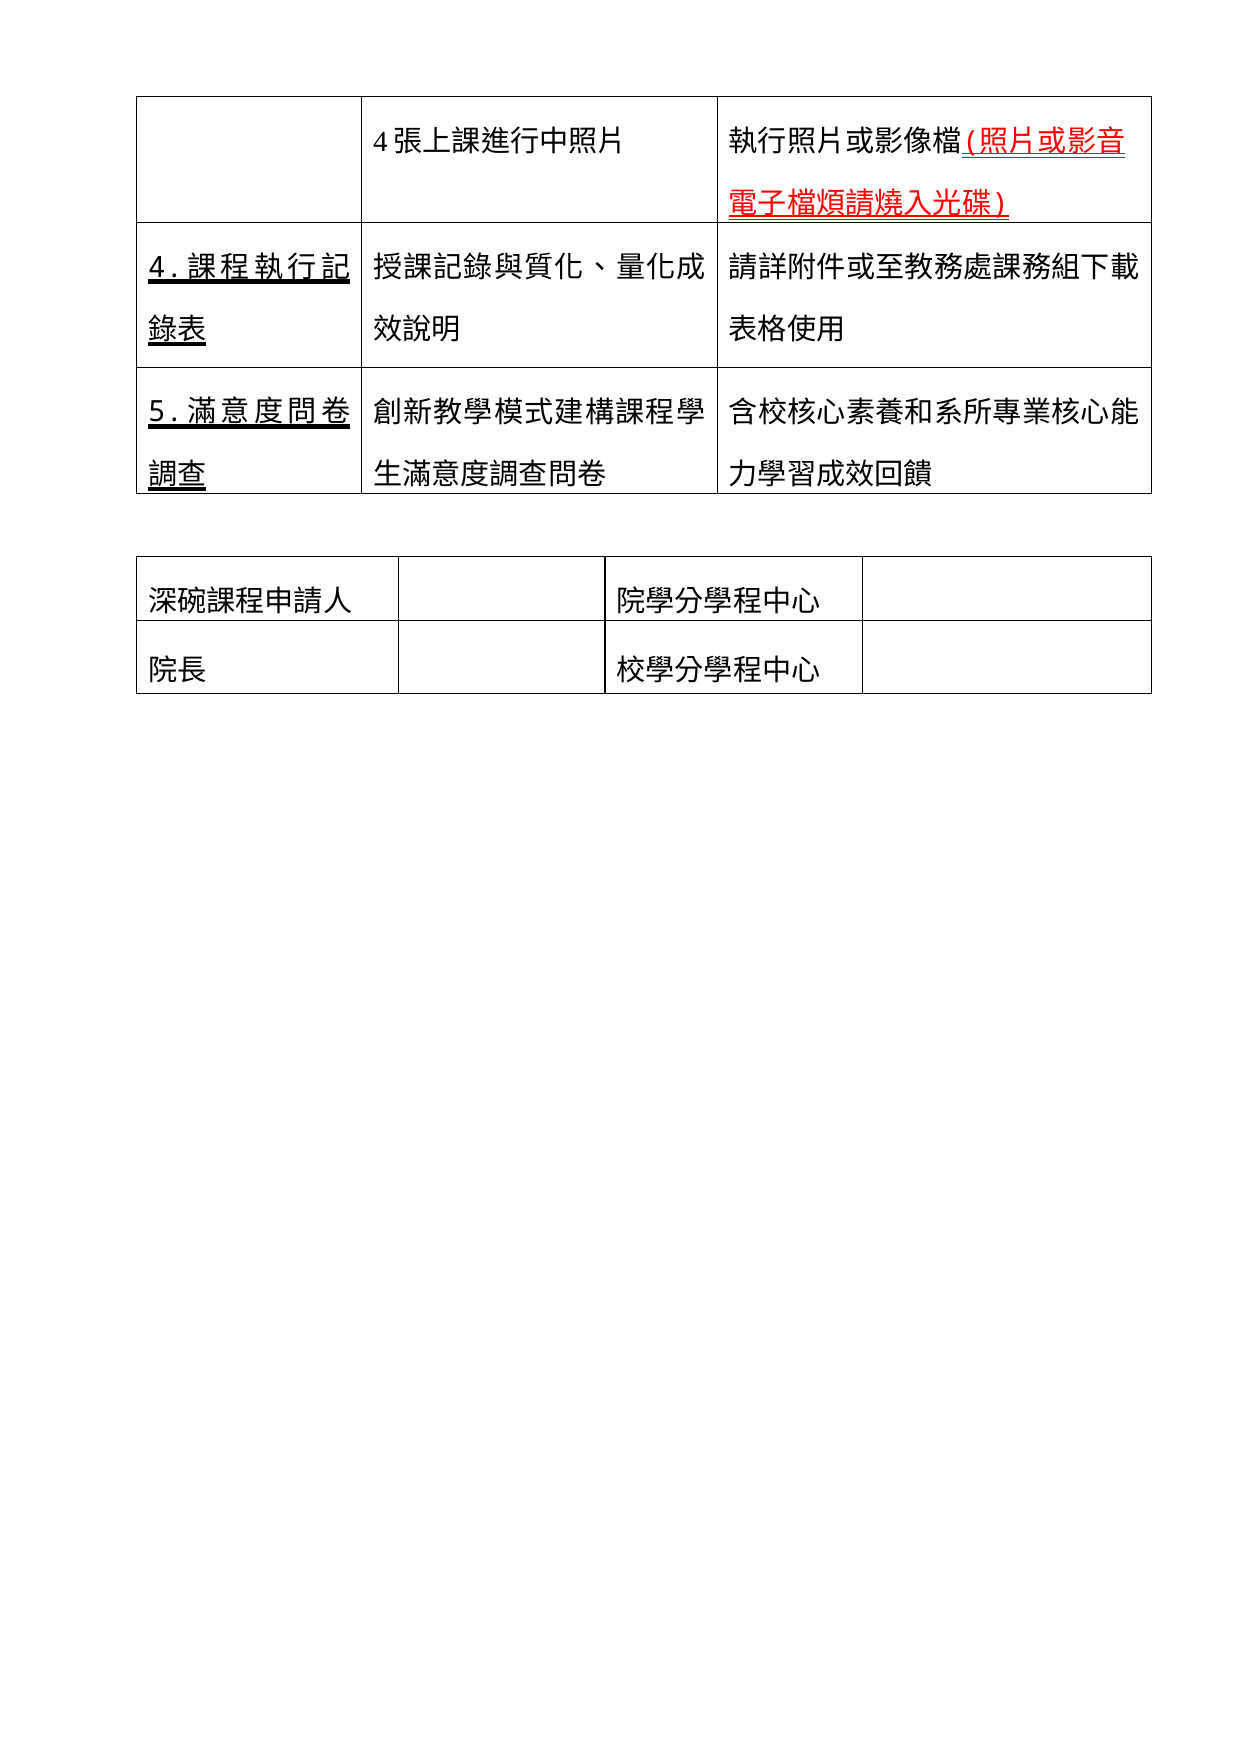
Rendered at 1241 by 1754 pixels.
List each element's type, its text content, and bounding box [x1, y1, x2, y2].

table_cell 創新教學模式建構課程學生滿意度調查問卷 [362, 368, 717, 493]
table_cell 4.課程執行記錄表 [137, 223, 361, 367]
table_cell 請詳附件或至教務處課務組下載表格使用 [718, 223, 1151, 367]
table_header [863, 557, 1151, 620]
table_cell 4張上課進行中照片 [362, 97, 717, 222]
table_cell 授課記錄與質化、量化成效說明 [362, 223, 717, 367]
table_cell 執行照片或影像檔(照片或影音電子檔煩請燒入光碟) [718, 97, 1151, 222]
table_cell 含校核心素養和系所專業核心能力學習成效回饋 [718, 368, 1151, 493]
table_cell [863, 621, 1151, 693]
table_cell 5.滿意度問卷調查 [137, 368, 361, 493]
table_header [399, 557, 604, 620]
table_cell [137, 97, 361, 222]
table_header 深碗課程申請人 [137, 557, 398, 620]
table_cell 校學分學程中心 [606, 621, 862, 693]
table_cell 院長 [137, 621, 398, 693]
table_header 院學分學程中心 [606, 557, 862, 620]
table_cell [399, 621, 604, 693]
